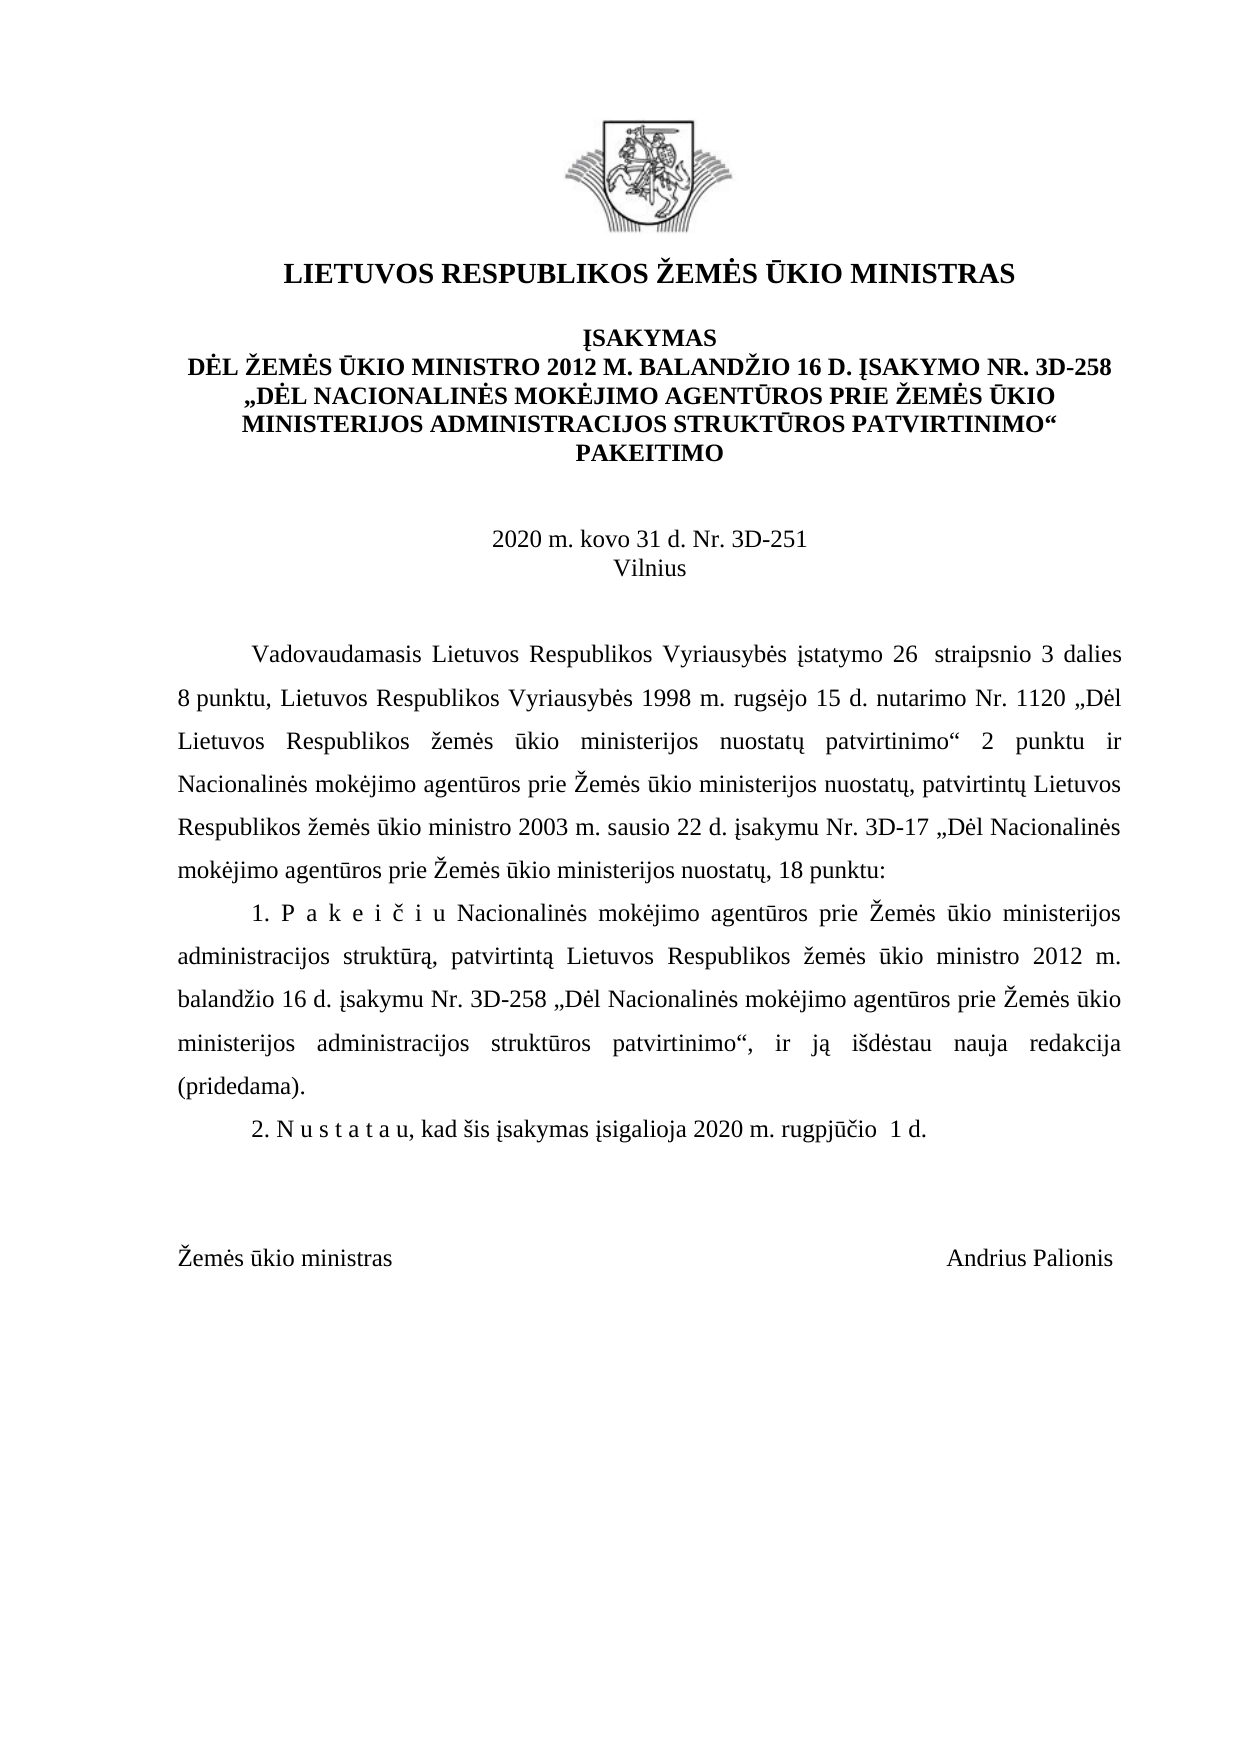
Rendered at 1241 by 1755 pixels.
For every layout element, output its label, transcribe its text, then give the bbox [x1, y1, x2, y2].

text ĮSAKYMAS [177, 323, 1122, 352]
text 2. N u s t a t a u, kad šis įsakymas įsigalioja 2020 m. rugpjūčio 1 d. [177, 1114, 1122, 1143]
text Žemės ūkio ministras Andrius Palionis [177, 1243, 1122, 1272]
text 1. P a k e i č i u Nacionalinės mokėjimo agentūros prie Žemės ūkio ministerijos administracijos struktūrą, patvirtintą Lietuvos Respublikos žemės ūkio ministro 2012 m. balandžio 16 d. įsakymu Nr. 3D-258 „Dėl Nacionalinės mokėjimo agentūros prie Žemės ūkio ministerijos administracijos struktūros patvirtinimo“, ir ją išdėstau nauja redakcija (pridedama). [177, 898, 1122, 1099]
text Vilnius [177, 553, 1122, 582]
text DĖL ŽEMĖS ŪKIO MINISTRO 2012 M. BALANDŽIO 16 D. ĮSAKYMO NR. 3D-258 „DĖL NACIONALINĖS MOKĖJIMO AGENTŪROS PRIE ŽEMĖS ŪKIO MINISTERIJOS ADMINISTRACIJOS STRUKTŪROS PATVIRTINIMO“ PAKEITIMO [177, 352, 1122, 467]
text Vadovaudamasis Lietuvos Respublikos Vyriausybės įstatymo 26 straipsnio 3 dalies 8 punktu, Lietuvos Respublikos Vyriausybės 1998 m. rugsėjo 15 d. nutarimo Nr. 1120 „Dėl Lietuvos Respublikos žemės ūkio ministerijos nuostatų patvirtinimo“ 2 punktu ir Nacionalinės mokėjimo agentūros prie Žemės ūkio ministerijos nuostatų, patvirtintų Lietuvos Respublikos žemės ūkio ministro 2003 m. sausio 22 d. įsakymu Nr. 3D-17 „Dėl Nacionalinės mokėjimo agentūros prie Žemės ūkio ministerijos nuostatų, 18 punktu: [177, 639, 1122, 884]
text 2020 m. kovo 31 d. Nr. 3D-251 [177, 524, 1122, 553]
text LIETUVOS RESPUBLIKOS ŽEMĖS ŪKIO MINISTRAS [177, 256, 1122, 290]
